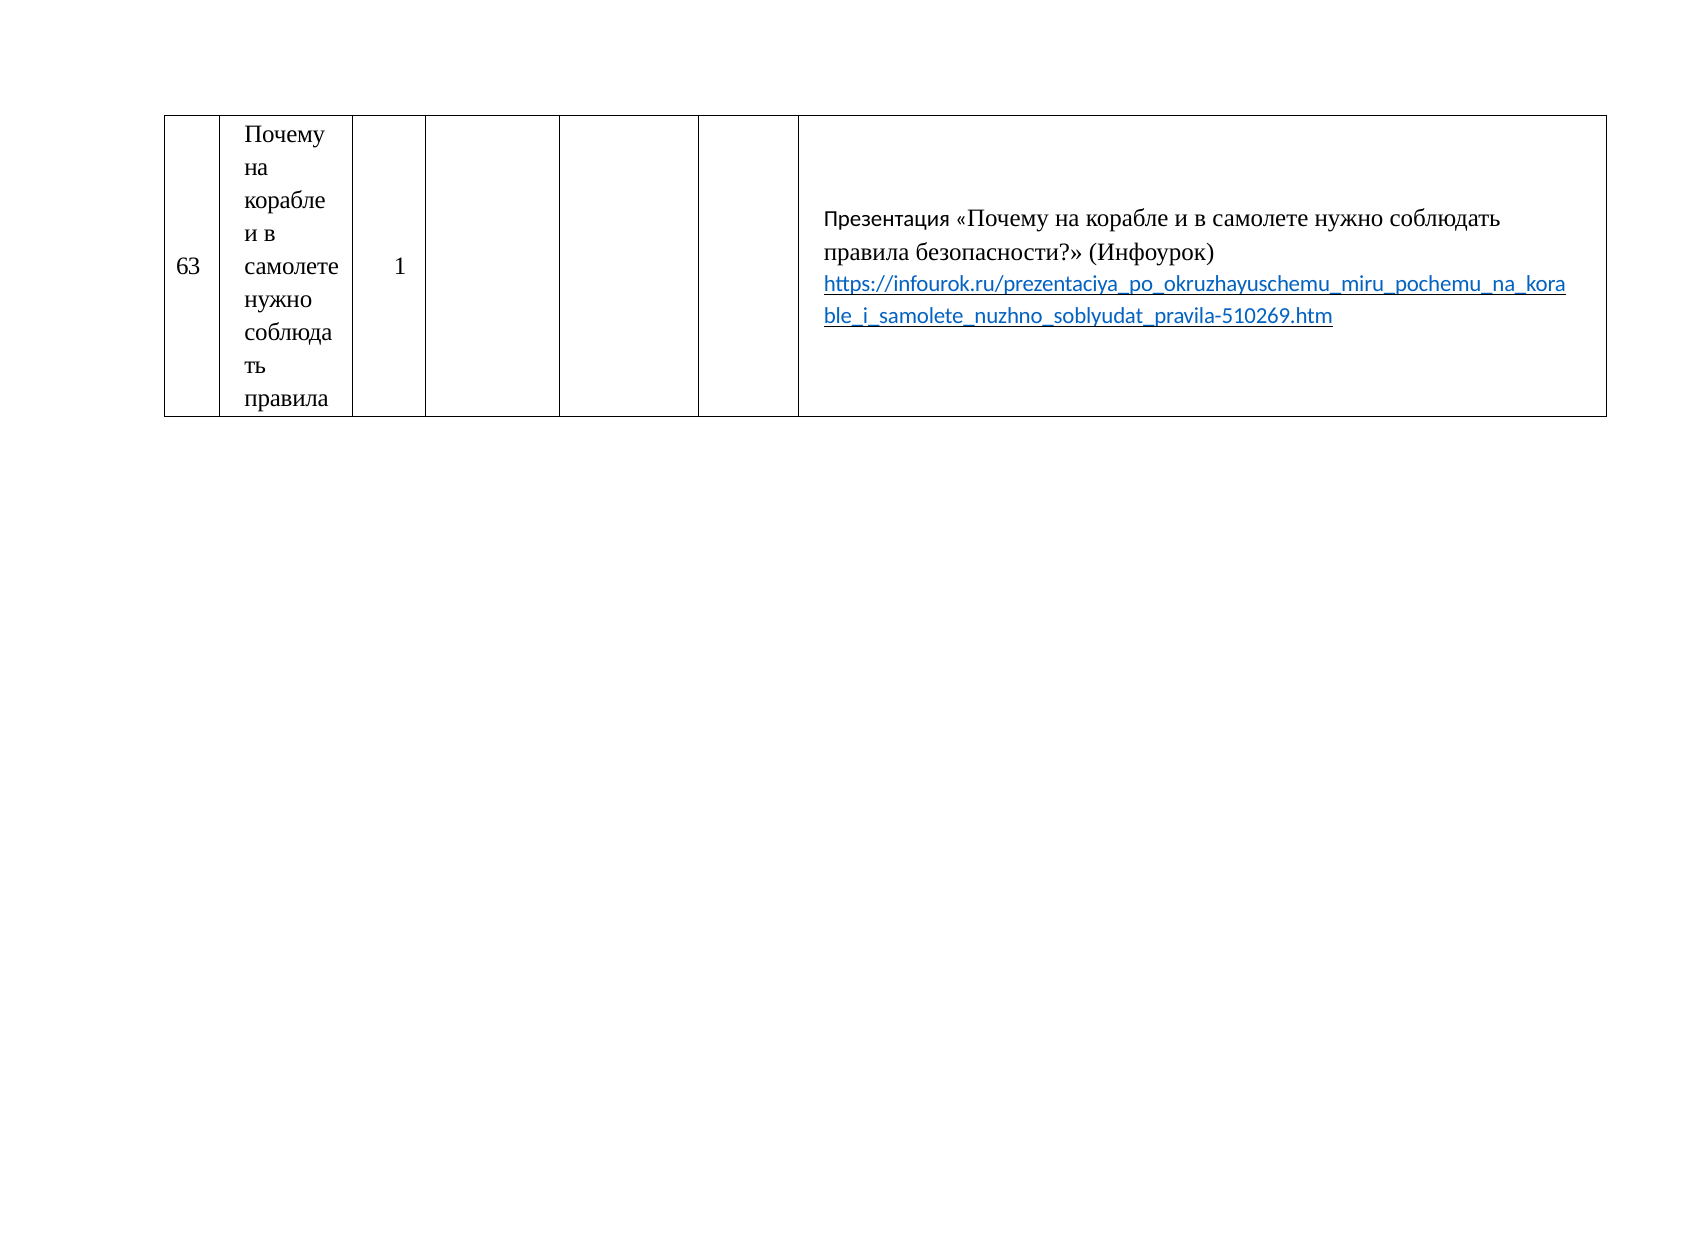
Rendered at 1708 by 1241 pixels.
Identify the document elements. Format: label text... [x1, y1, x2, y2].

table_cell [426, 116, 559, 416]
table_cell 63 [165, 116, 219, 416]
table_cell 1 [353, 116, 425, 416]
table_cell [699, 116, 798, 416]
table_cell Почему на корабле и в самолете нужно соблюда ть правила [220, 116, 352, 416]
table_cell Презентация «Почему на корабле и в самолете нужно соблюдать правила безопасности?» (Инфоурок) https://infourok.ru/prezentaciya_po_okruzhayuschemu_miru_pochemu_na_kora ble_i_samolete_nuzhno_soblyudat_pravila-510269.htm [799, 116, 1606, 416]
table_cell [560, 116, 698, 416]
